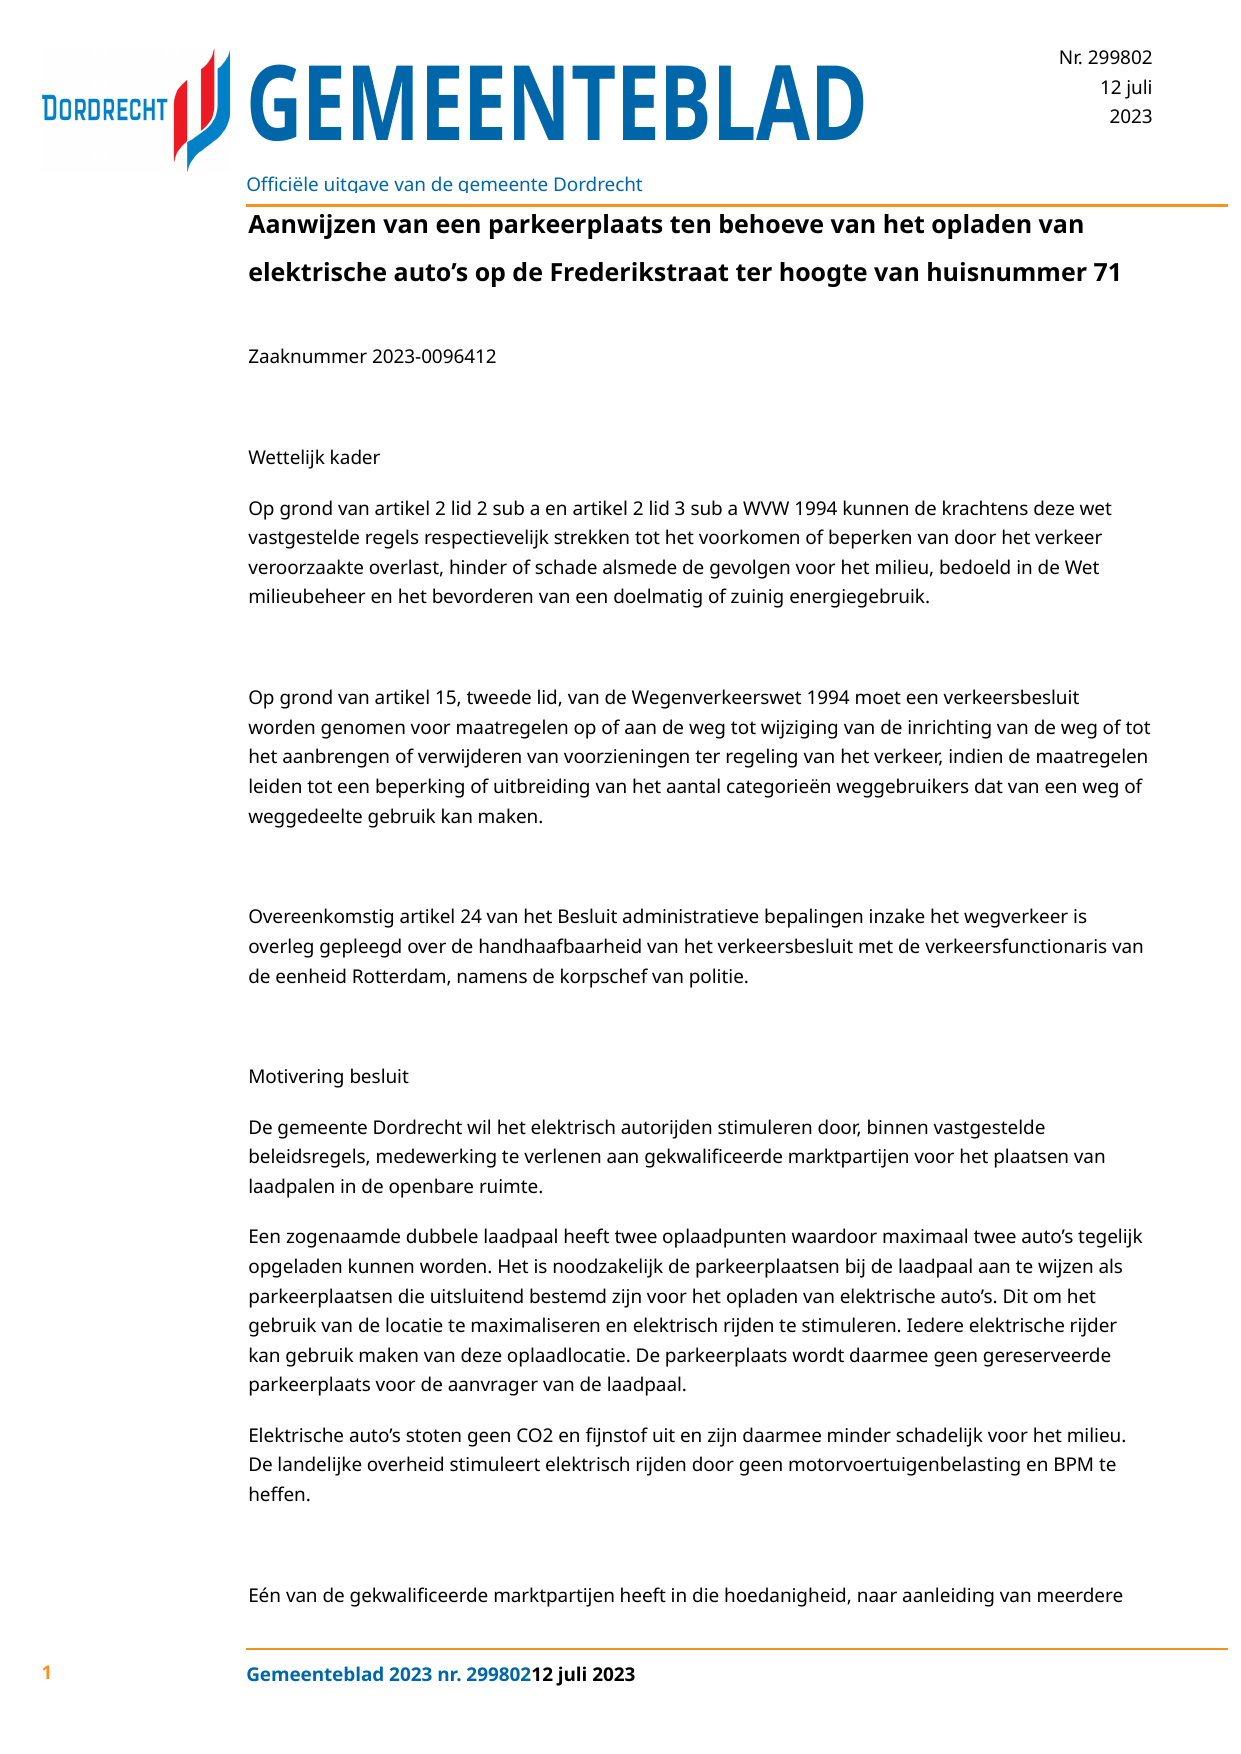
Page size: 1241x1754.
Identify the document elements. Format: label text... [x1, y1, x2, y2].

text Motivering besluit [248, 1064, 1152, 1089]
text Aanwijzen van een parkeerplaats ten behoeve van het opladen van elektrische auto’s op de Frederikstraat ter hoogte van huisnummer 71 [248, 207, 1152, 288]
text Elektrische auto’s stoten geen CO2 en fijnstof uit en zijn daarmee minder schadelijk voor het milieu. De landelijke overheid stimuleert elektrisch rijden door geen motorvoertuigenbelasting en BPM te heffen. [248, 1422, 1152, 1507]
text De gemeente Dordrecht wil het elektrisch autorijden stimuleren door, binnen vastgestelde beleidsregels, medewerking te verlenen aan gekwalificeerde marktpartijen voor het plaatsen van laadpalen in de openbare ruimte. [248, 1114, 1152, 1199]
text Op grond van artikel 15, tweede lid, van de Wegenverkeerswet 1994 moet een verkeersbesluit worden genomen voor maatregelen op of aan de weg tot wijziging van de inrichting van de weg of tot het aanbrengen of verwijderen van voorzieningen ter regeling van het verkeer, indien de maatregelen leiden tot een beperking of uitbreiding van het aantal categorieën weggebruikers dat van een weg of weggedeelte gebruik kan maken. [248, 684, 1152, 828]
text Eén van de gekwalificeerde marktpartijen heeft in die hoedanigheid, naar aanleiding van meerdere [248, 1582, 1152, 1608]
picture [41, 47, 231, 172]
text Een zogenaamde dubbele laadpaal heeft twee oplaadpunten waardoor maximaal twee auto’s tegelijk opgeladen kunnen worden. Het is noodzakelijk de parkeerplaatsen bij de laadpaal aan te wijzen als parkeerplaatsen die uitsluitend bestemd zijn voor het opladen van elektrische auto’s. Dit om het gebruik van de locatie te maximaliseren en elektrisch rijden te stimuleren. Iedere elektrische rijder kan gebruik maken van deze oplaadlocatie. De parkeerplaats wordt daarmee geen gereserveerde parkeerplaats voor de aanvrager van de laadpaal. [248, 1224, 1152, 1397]
text Wettelijk kader [248, 444, 1152, 470]
text Op grond van artikel 2 lid 2 sub a en artikel 2 lid 3 sub a WVW 1994 kunnen de krachtens deze wet vastgestelde regels respectievelijk strekken tot het voorkomen of beperken van door het verkeer veroorzaakte overlast, hinder of schade alsmede de gevolgen voor het milieu, bedoeld in de Wet milieubeheer en het bevorderen van een doelmatig of zuinig energiegebruik. [248, 495, 1152, 609]
text Overeenkomstig artikel 24 van het Besluit administratieve bepalingen inzake het wegverkeer is overleg gepleegd over de handhaafbaarheid van het verkeersbesluit met de verkeersfunctionaris van de eenheid Rotterdam, namens de korpschef van politie. [248, 904, 1152, 988]
text Zaaknummer 2023-0096412 [248, 344, 1152, 369]
